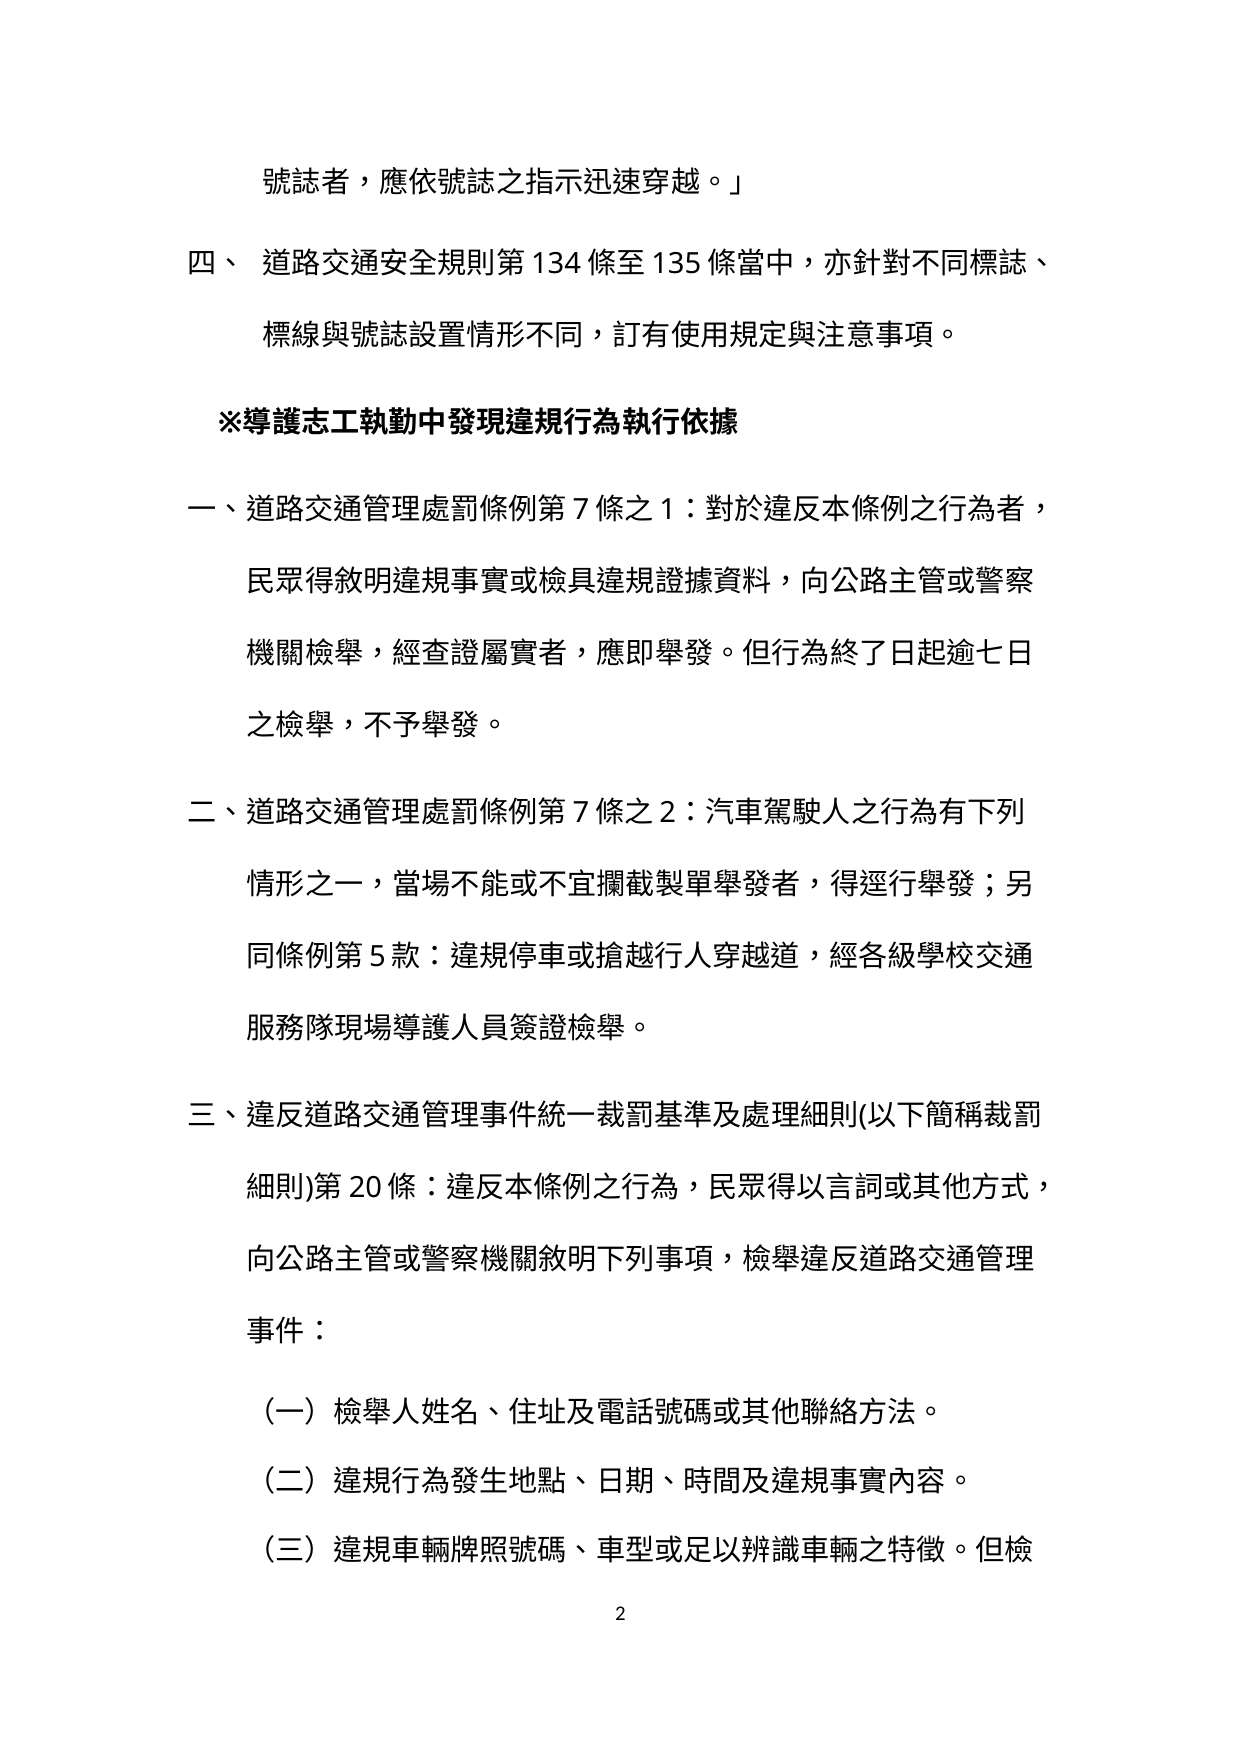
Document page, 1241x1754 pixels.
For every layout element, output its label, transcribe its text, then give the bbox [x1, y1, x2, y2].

text 二、道路交通管理處罰條例第7條之2：汽車駕駛人之行為有下列情形之一，當場不能或不宜攔截製單舉發者，得逕行舉發；另同條例第5款：違規停車或搶越行人穿越道，經各級學校交通服務隊現場導護人員簽證檢舉。 [187, 784, 1053, 1048]
list 道路交通安全規則第134條第1項第4、5款:「行人穿越道路，有交通指揮人員指揮或有燈光號誌指示者，應依交通指揮人員之指揮或號誌之指示前進。無交通指揮人員指揮又無號誌指示者，應小心迅速通行。」以及「行人穿越道設有行人穿越專用號誌者，應依號誌之指示迅速穿越。」 [187, 154, 1053, 203]
text （一）檢舉人姓名、住址及電話號碼或其他聯絡方法。 [187, 1384, 1053, 1432]
text （二）違規行為發生地點、日期、時間及違規事實內容。 [187, 1453, 1053, 1502]
text （三）違規車輛牌照號碼、車型或足以辨識車輛之特徵。但檢 [187, 1523, 1053, 1571]
text 三、違反道路交通管理事件統一裁罰基準及處理細則(以下簡稱裁罰細則)第20條：違反本條例之行為，民眾得以言詞或其他方式，向公路主管或警察機關敘明下列事項，檢舉違反道路交通管理事件： [187, 1087, 1053, 1351]
text ※導護志工執勤中發現違規行為執行依據 [187, 394, 1053, 443]
text 一、道路交通管理處罰條例第7條之1：對於違反本條例之行為者，民眾得敘明違規事實或檢具違規證據資料，向公路主管或警察機關檢舉，經查證屬實者，應即舉發。但行為終了日起逾七日之檢舉，不予舉發。 [187, 482, 1053, 746]
list 道路交通安全規則第134條至135條當中，亦針對不同標誌、標線與號誌設置情形不同，訂有使用規定與注意事項。 [187, 236, 1053, 356]
